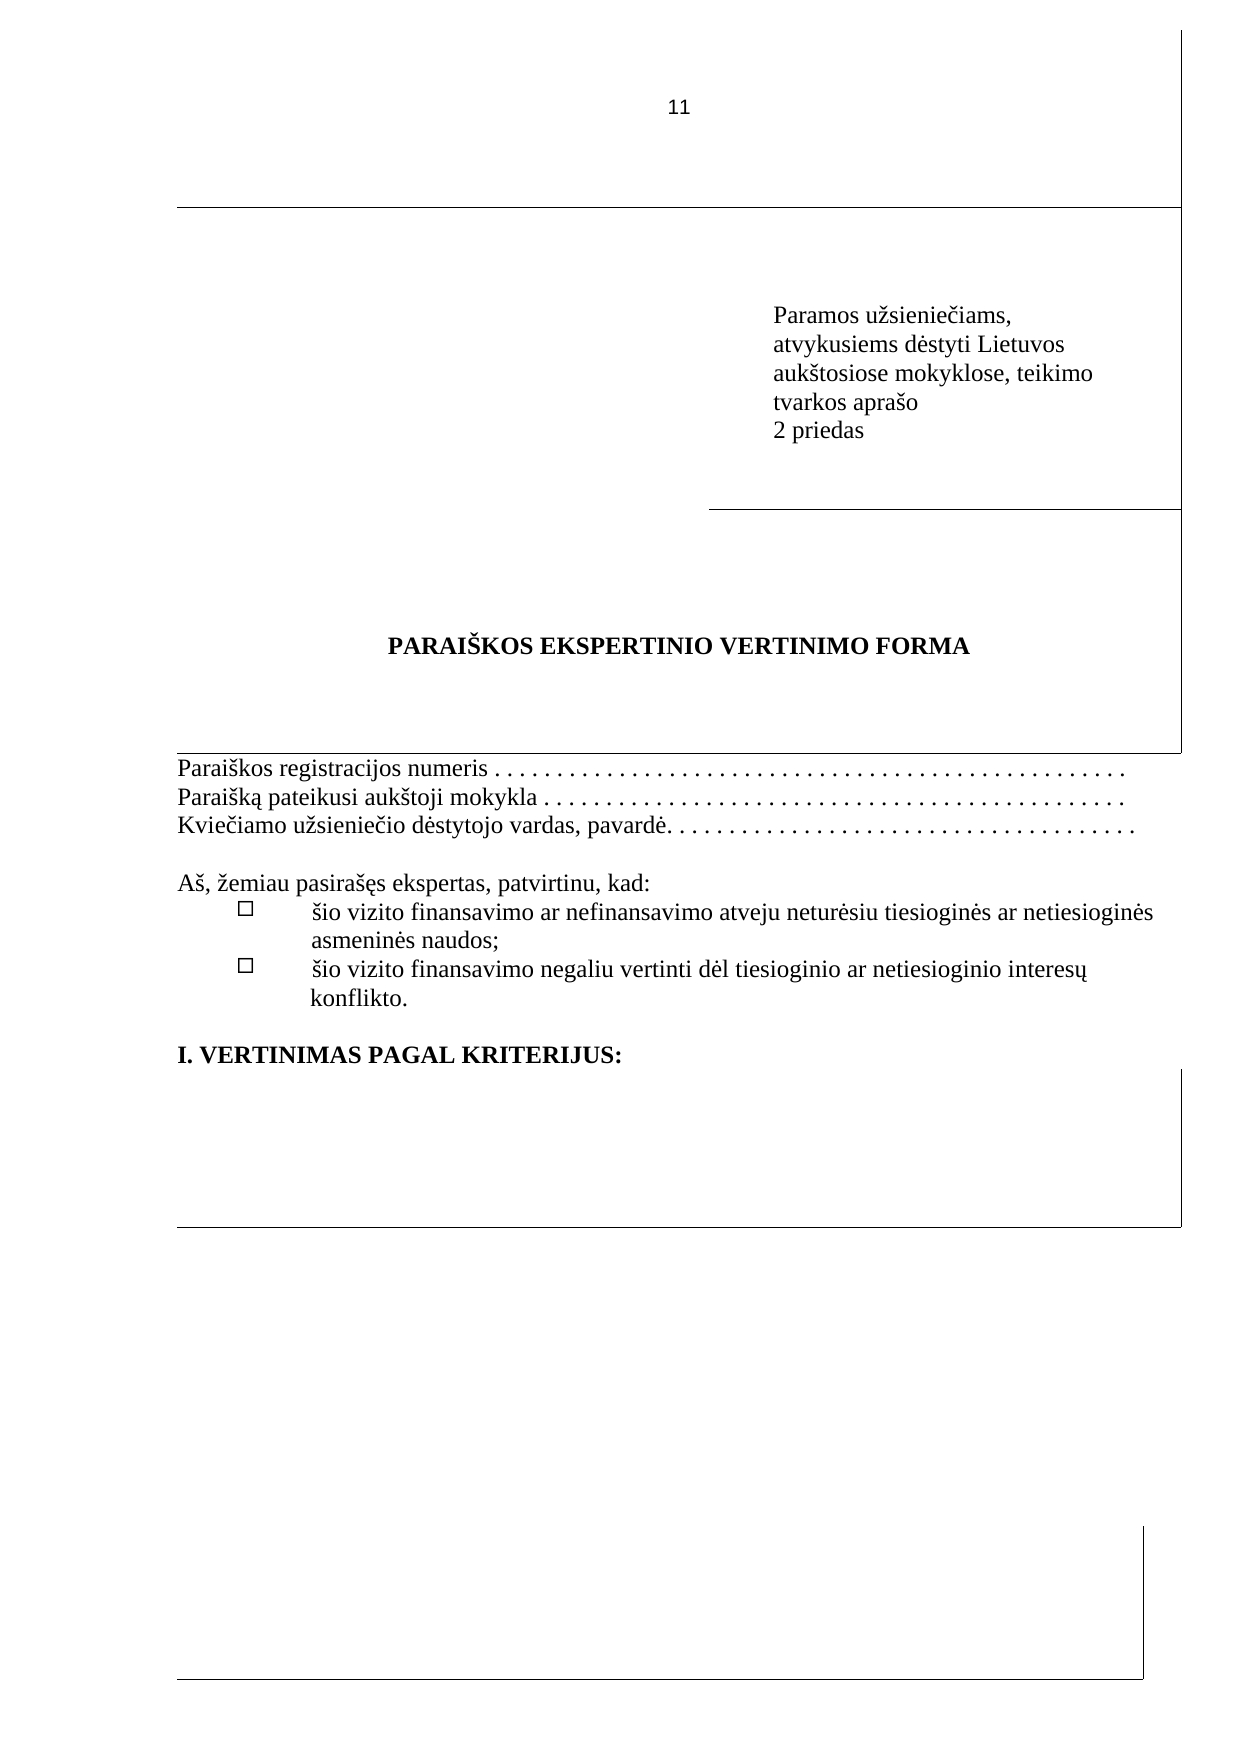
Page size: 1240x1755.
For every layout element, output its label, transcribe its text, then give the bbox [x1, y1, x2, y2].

text Aš, žemiau pasirašęs ekspertas, patvirtinu, kad: [177, 868, 1181, 897]
text Paramos užsieniečiams, atvykusiems dėstyti Lietuvos aukštosiose mokyklose, teikimo tvarkos aprašo [708, 300, 1181, 415]
text Kviečiamo užsieniečio dėstytojo vardas, pavardė. . . . . . . . . . . . . . . . . . . . . . . . . . . . . . . . . . . . . . [177, 810, 1181, 839]
text  šio vizito finansavimo ar nefinansavimo atveju neturėsiu tiesioginės ar netiesioginės asmeninės naudos; [236, 897, 1181, 954]
text I. VERTINIMAS PAGAL KRITERIJUS: [177, 1040, 1181, 1069]
text Paraišką pateikusi aukštoji mokykla . . . . . . . . . . . . . . . . . . . . . . . . . . . . . . . . . . . . . . . . . . . . . . . [177, 782, 1181, 810]
text 2 priedas [708, 415, 1181, 509]
text PARAIŠKOS EKSPERTINIO VERTINIMO FORMA [177, 631, 1181, 659]
text Paraiškos registracijos numeris . . . . . . . . . . . . . . . . . . . . . . . . . . . . . . . . . . . . . . . . . . . . . . . . . . . [177, 753, 1181, 782]
text  šio vizito finansavimo negaliu vertinti dėl tiesioginio ar netiesioginio interesų konflikto. [236, 954, 1181, 1012]
